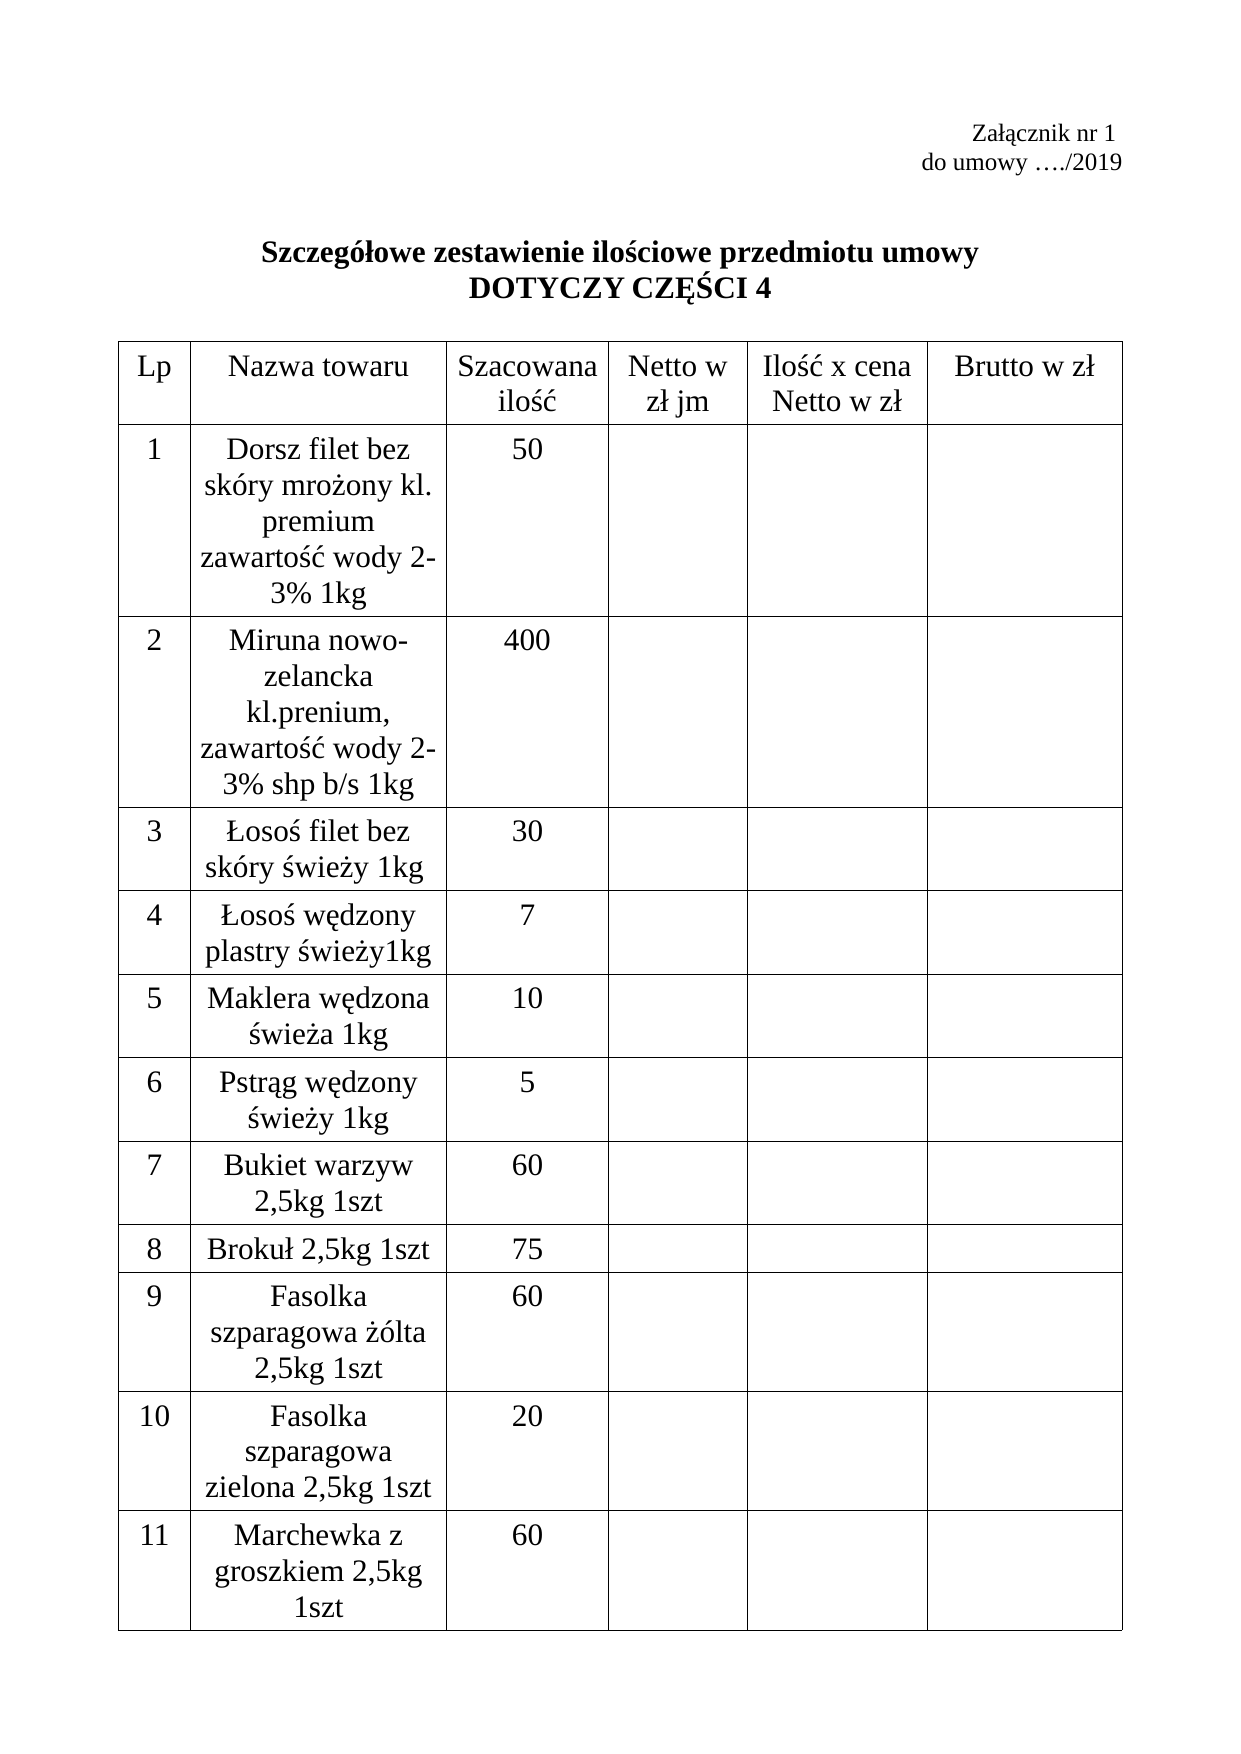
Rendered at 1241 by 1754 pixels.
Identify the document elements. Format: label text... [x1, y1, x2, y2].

table_cell Maklera wędzona świeża 1kg [191, 975, 446, 1057]
table_cell [928, 808, 1122, 890]
table_cell 75 [447, 1225, 608, 1272]
table_cell Pstrąg wędzony świeży 1kg [191, 1058, 446, 1141]
table_header Lp [119, 342, 190, 424]
table_cell 8 [119, 1225, 190, 1272]
table_cell Dorsz filet bez skóry mrożony kl. premium zawartość wody 2-3% 1kg [191, 425, 446, 616]
table_cell 50 [447, 425, 608, 616]
table_cell 400 [447, 617, 608, 807]
table_cell 60 [447, 1142, 608, 1224]
table_cell [748, 1225, 927, 1272]
table_cell 60 [447, 1273, 608, 1391]
table_header Netto w zł jm [609, 342, 747, 424]
table_cell [928, 975, 1122, 1057]
table_cell [928, 1058, 1122, 1141]
table_cell [928, 1273, 1122, 1391]
table_cell [928, 1392, 1122, 1510]
table_cell [928, 617, 1122, 807]
table_cell [928, 425, 1122, 616]
table_cell 7 [119, 1142, 190, 1224]
table_header Szacowana ilość [447, 342, 608, 424]
table_cell [748, 1142, 927, 1224]
text DOTYCZY CZĘŚCI 4 [118, 269, 1122, 305]
table_cell 10 [119, 1392, 190, 1510]
table_header Nazwa towaru [191, 342, 446, 424]
text Szczegółowe zestawienie ilościowe przedmiotu umowy [118, 233, 1122, 269]
table_cell [609, 1392, 747, 1510]
table_cell 30 [447, 808, 608, 890]
table_cell [748, 1058, 927, 1141]
table_cell [748, 1511, 927, 1630]
table_cell 5 [447, 1058, 608, 1141]
table_cell Fasolka szparagowa zielona 2,5kg 1szt [191, 1392, 446, 1510]
table_cell 20 [447, 1392, 608, 1510]
table_cell [748, 1273, 927, 1391]
table_cell [928, 891, 1122, 974]
table_cell Marchewka z groszkiem 2,5kg 1szt [191, 1511, 446, 1630]
table_cell 4 [119, 891, 190, 974]
table_cell [748, 425, 927, 616]
table_cell [928, 1142, 1122, 1224]
table_cell [928, 1225, 1122, 1272]
table_cell Łosoś filet bez skóry świeży 1kg [191, 808, 446, 890]
table_cell 6 [119, 1058, 190, 1141]
table_cell Miruna nowo-zelancka kl.prenium, zawartość wody 2-3% shp b/s 1kg [191, 617, 446, 807]
table_cell 3 [119, 808, 190, 890]
table_cell 9 [119, 1273, 190, 1391]
table_cell 5 [119, 975, 190, 1057]
table_cell 7 [447, 891, 608, 974]
table_cell 10 [447, 975, 608, 1057]
table_header Ilość x cena Netto w zł [748, 342, 927, 424]
table_cell [748, 891, 927, 974]
text Załącznik nr 1 [118, 118, 1122, 147]
table_cell [748, 808, 927, 890]
table_cell Brokuł 2,5kg 1szt [191, 1225, 446, 1272]
table_cell Bukiet warzyw 2,5kg 1szt [191, 1142, 446, 1224]
table_cell 11 [119, 1511, 190, 1630]
table_cell Fasolka szparagowa żólta 2,5kg 1szt [191, 1273, 446, 1391]
table_cell [609, 1142, 747, 1224]
table_cell [609, 617, 747, 807]
table_cell [609, 1273, 747, 1391]
table_cell [609, 425, 747, 616]
table_cell 1 [119, 425, 190, 616]
table_header Brutto w zł [928, 342, 1122, 424]
table_cell [609, 891, 747, 974]
table_cell Łosoś wędzony plastry świeży1kg [191, 891, 446, 974]
table_cell [748, 1392, 927, 1510]
table_cell [928, 1511, 1122, 1630]
table_cell [748, 975, 927, 1057]
text do umowy …./2019 [118, 147, 1122, 176]
table_cell 2 [119, 617, 190, 807]
table_cell [609, 1225, 747, 1272]
table_cell 60 [447, 1511, 608, 1630]
table_cell [609, 975, 747, 1057]
table_cell [609, 1511, 747, 1630]
table_cell [748, 617, 927, 807]
table_cell [609, 1058, 747, 1141]
table_cell [609, 808, 747, 890]
